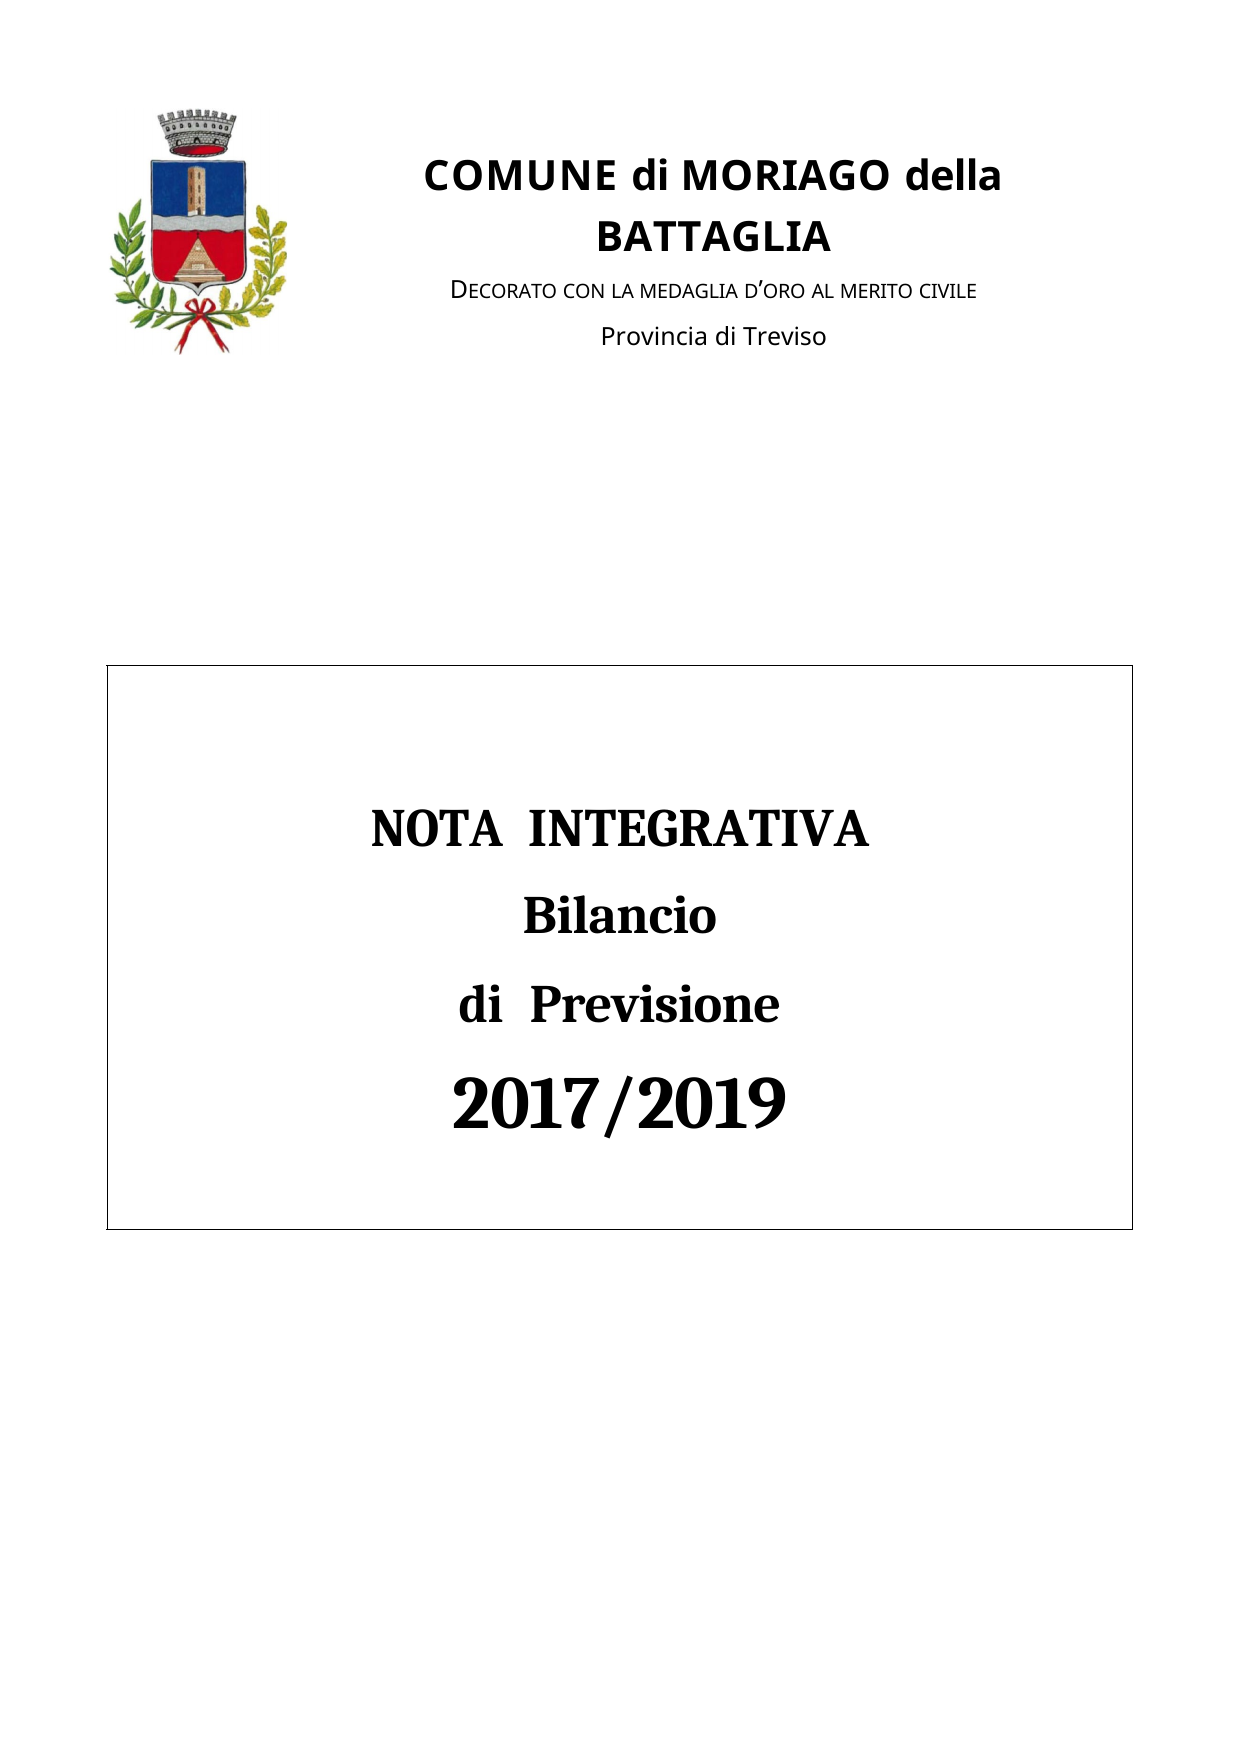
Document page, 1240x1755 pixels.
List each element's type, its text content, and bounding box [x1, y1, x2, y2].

text 2017/2019 [109, 1061, 1132, 1147]
text NOTA INTEGRATIVA [108, 796, 1132, 860]
text Bilancio [108, 885, 1132, 947]
text di Previsione [108, 972, 1132, 1036]
text Provincia di Treviso [416, 318, 1011, 352]
text COMUNE di MORIAGO della BATTAGLIA [394, 146, 1032, 264]
text DECORATO CON LA MEDAGLIA D’ORO AL MERITO CIVILE [416, 272, 1011, 306]
